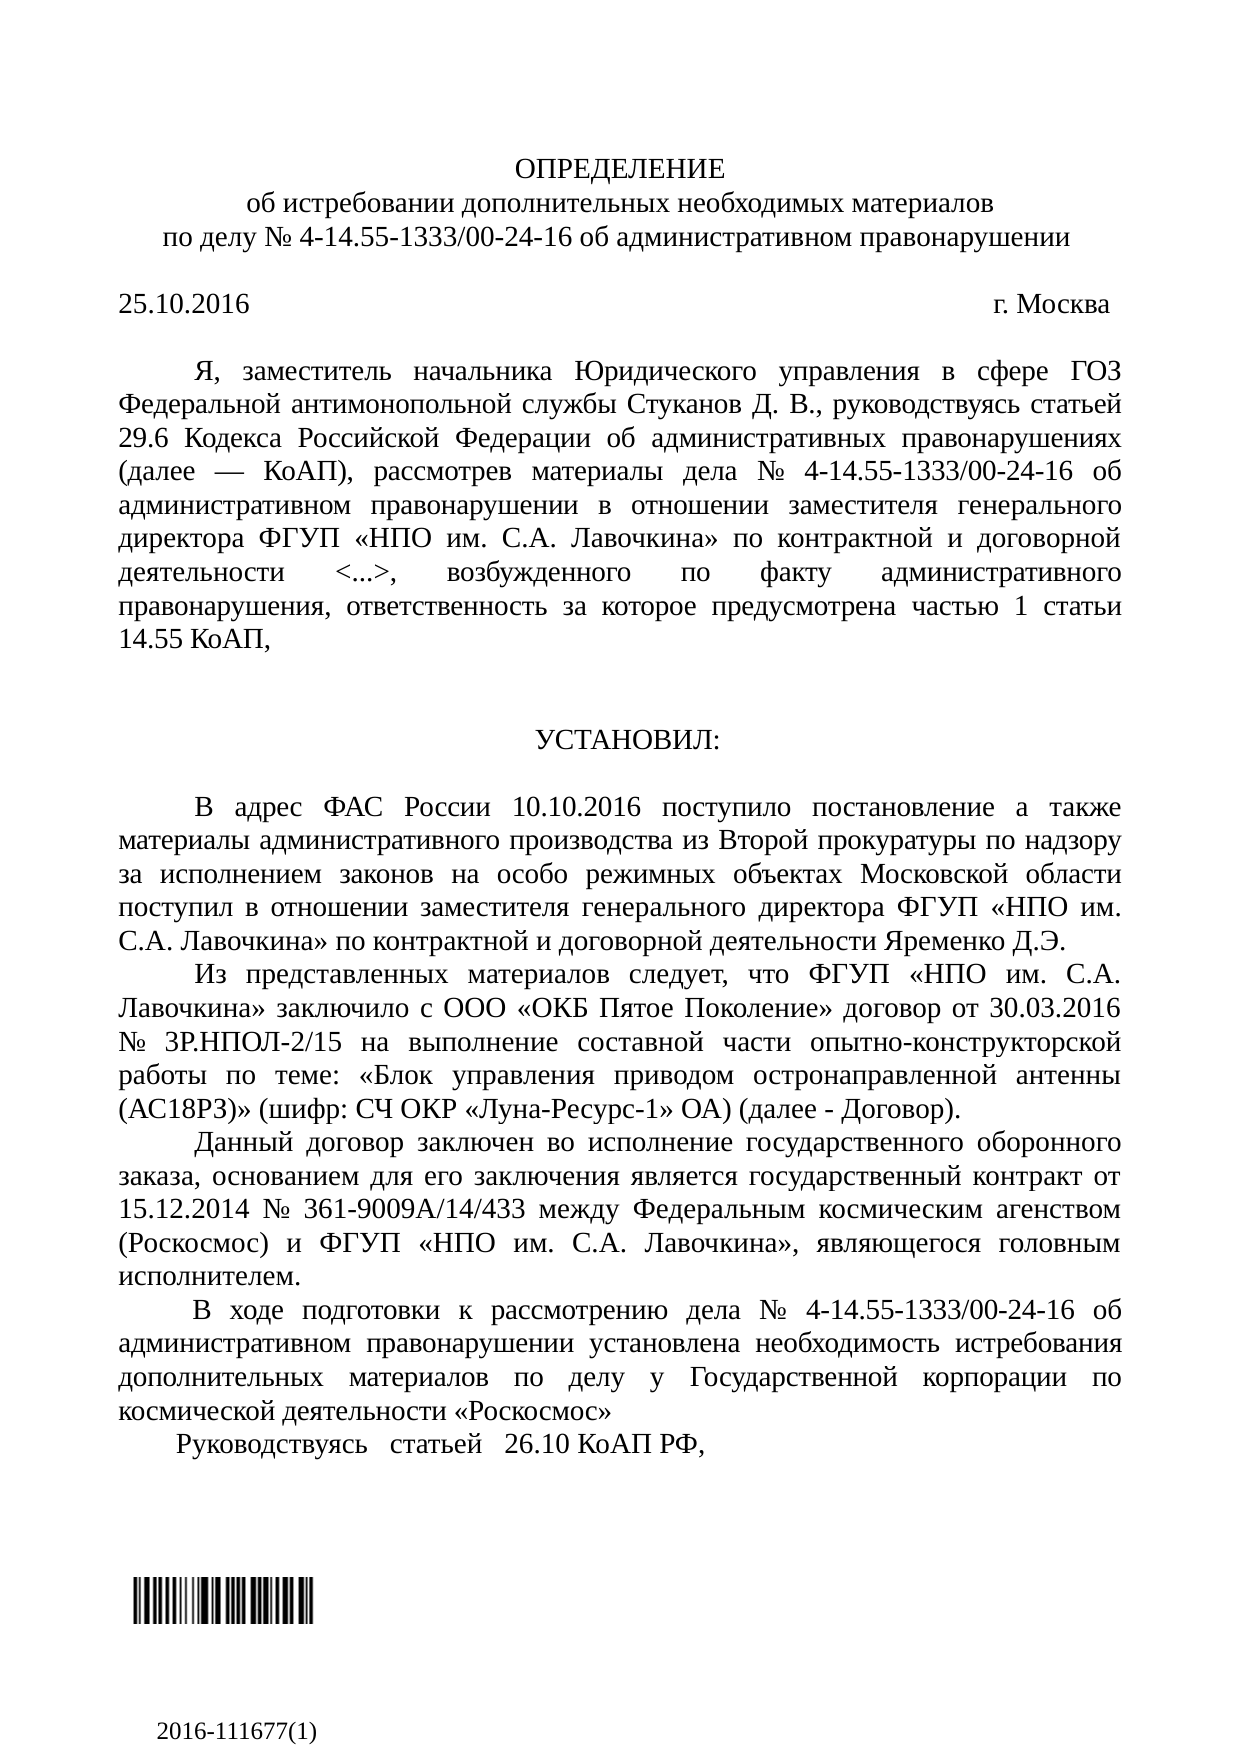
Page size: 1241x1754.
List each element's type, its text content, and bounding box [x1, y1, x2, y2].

text Данный договор заключен во исполнение государственного оборонного заказа, основанием для его заключения является государственный контракт от 15.12.2014 № 361-9009А/14/433 между Федеральным космическим агенством (Роскосмос) и ФГУП «НПО им. С.А. Лавочкина», являющегося головным исполнителем. [118, 1124, 1122, 1292]
text Я, заместитель начальника Юридического управления в сфере ГОЗ Федеральной антимонопольной службы Стуканов Д. В., руководствуясь статьей 29.6 Кодекса Российской Федерации об административных правонарушениях (далее — КоАП), рассмотрев материалы дела № 4-14.55-1333/00-24-16 об административном правонарушении в отношении заместителя генерального директора ФГУП «НПО им. С.А. Лавочкина» по контрактной и договорной деятельности <...>, возбужденного по факту административного правонарушения, ответственность за которое предусмотрена частью 1 статьи 14.55 КоАП, [118, 353, 1122, 655]
text В адрес ФАС России 10.10.2016 поступило постановление а также материалы административного производства из Второй прокуратуры по надзору за исполнением законов на особо режимных объектах Московской области поступил в отношении заместителя генерального директора ФГУП «НПО им. С.А. Лавочкина» по контрактной и договорной деятельности Яременко Д.Э. [118, 789, 1122, 957]
text по делу № 4-14.55-1333/00-24-16 об административном правонарушении [118, 219, 1122, 252]
text В ходе подготовки к рассмотрению дела № 4-14.55-1333/00-24-16 об административном правонарушении установлена необходимость истребования дополнительных материалов по делу у Государственной корпорации по космической деятельности «Роскосмос» [118, 1292, 1122, 1426]
text об истребовании дополнительных необходимых материалов [118, 185, 1122, 219]
text Руководствуясь статьей 26.10 КоАП РФ, [118, 1426, 1122, 1460]
text ОПРЕДЕЛЕНИЕ [118, 152, 1122, 185]
text УСТАНОВИЛ: [118, 722, 1122, 755]
picture [118, 1577, 331, 1624]
text 25.10.2016 г. Москва [118, 286, 1122, 319]
text Из представленных материалов следует, что ФГУП «НПО им. С.А. Лавочкина» заключило с ООО «ОКБ Пятое Поколение» договор от 30.03.2016 № 3Р.НПОЛ-2/15 на выполнение составной части опытно-конструкторской работы по теме: «Блок управления приводом остронаправленной антенны (АС18РЗ)» (шифр: СЧ ОКР «Луна-Ресурс-1» ОА) (далее - Договор). [118, 957, 1122, 1124]
